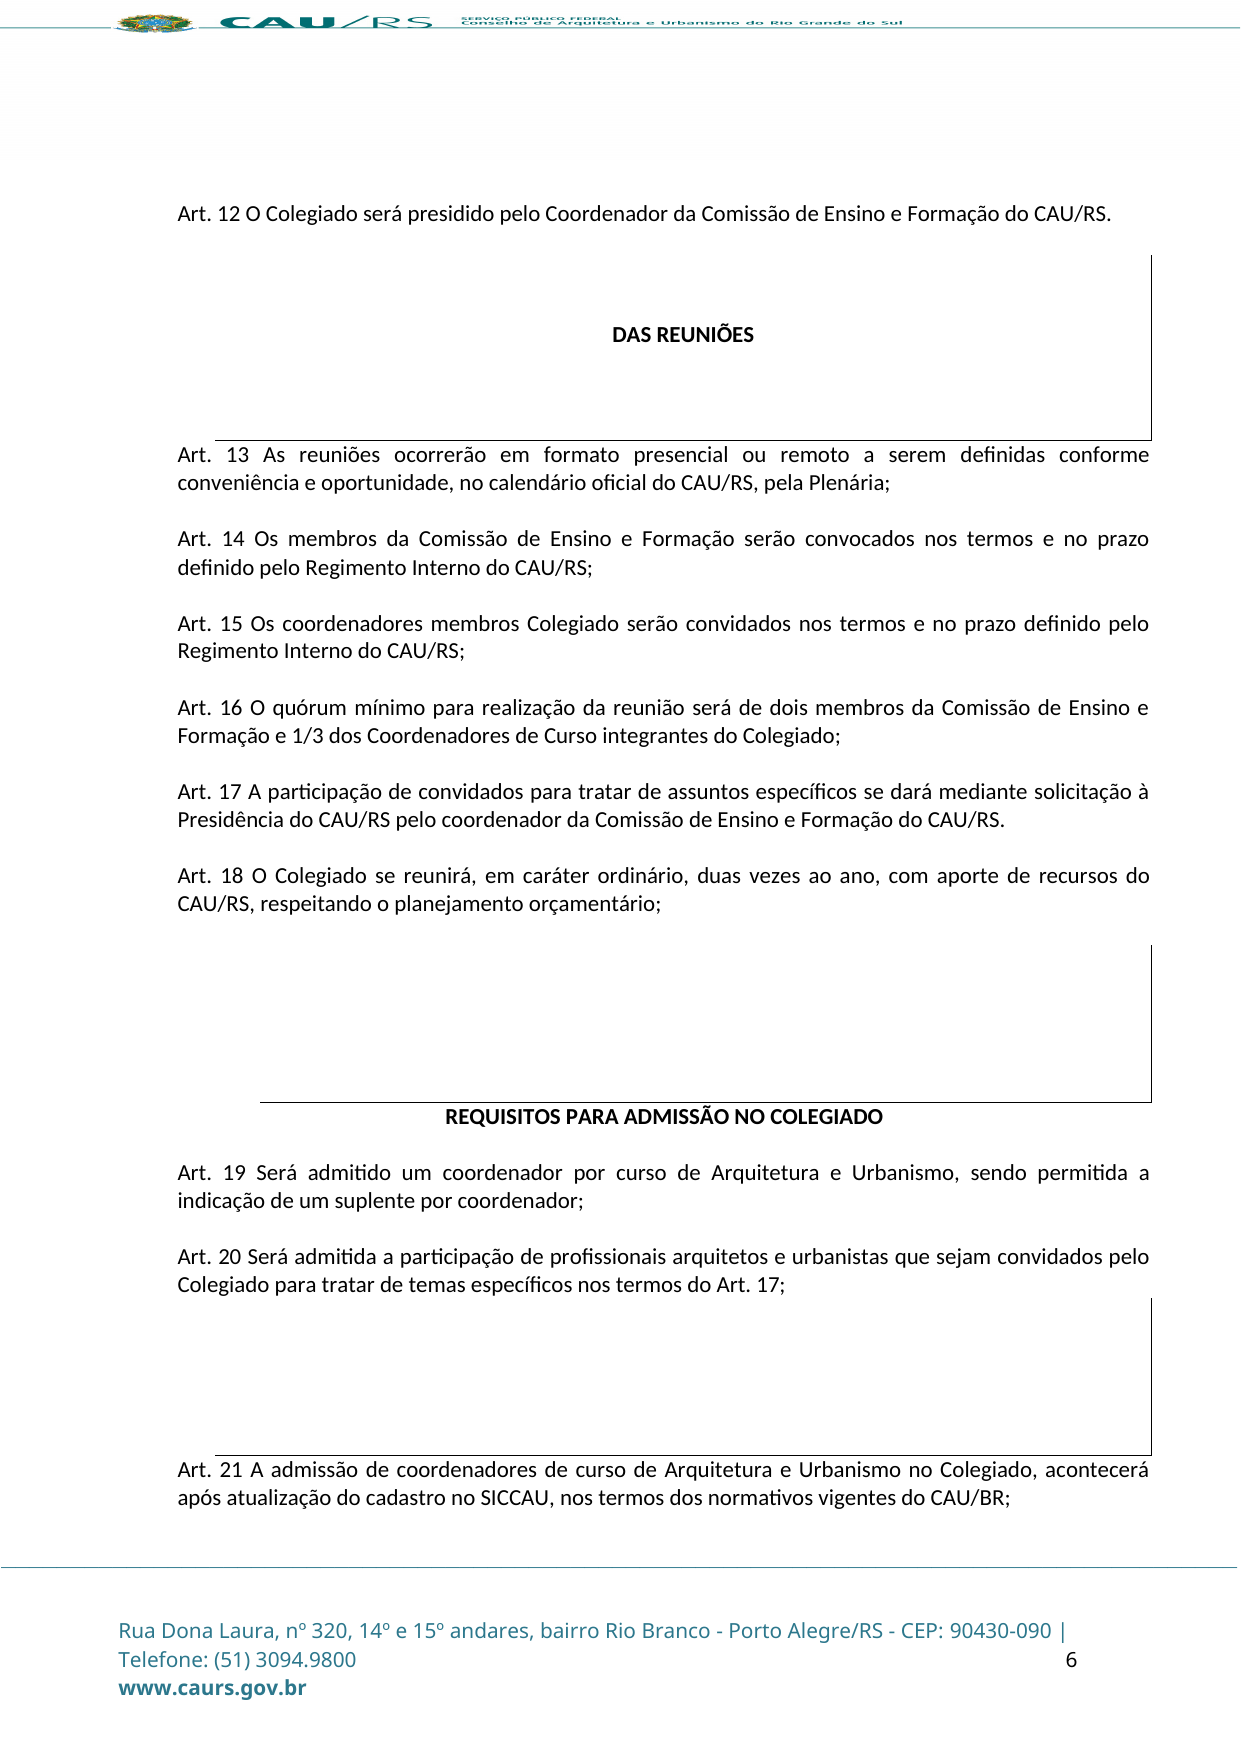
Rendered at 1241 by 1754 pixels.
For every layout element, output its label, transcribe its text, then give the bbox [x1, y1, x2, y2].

text Art. 14 Os membros da Comissão de Ensino e Formação serão convocados nos termos e no prazo definido pelo Regimento Interno do CAU/RS; [177, 524, 1152, 581]
text DAS REUNIÕES [215, 255, 1151, 348]
text Art. 12 O Colegiado será presidido pelo Coordenador da Comissão de Ensino e Formação do CAU/RS. [177, 199, 1152, 227]
text Art. 19 Será admitido um coordenador por curso de Arquitetura e Urbanismo, sendo permitida a indicação de um suplente por coordenador; [177, 1158, 1152, 1214]
text Art. 17 A participação de convidados para tratar de assuntos específicos se dará mediante solicitação à Presidência do CAU/RS pelo coordenador da Comissão de Ensino e Formação do CAU/RS. [177, 777, 1152, 833]
text Art. 20 Será admitida a participação de profissionais arquitetos e urbanistas que sejam convidados pelo Colegiado para tratar de temas específicos nos termos do Art. 17; [177, 1242, 1152, 1298]
text Art. 21 A admissão de coordenadores de curso de Arquitetura e Urbanismo no Colegiado, acontecerá após atualização do cadastro no SICCAU, nos termos dos normativos vigentes do CAU/BR; [177, 1455, 1152, 1511]
text Art. 13 As reuniões ocorrerão em formato presencial ou remoto a serem definidas conforme conveniência e oportunidade, no calendário oficial do CAU/RS, pela Plenária; [177, 441, 1152, 497]
text Art. 15 Os coordenadores membros Colegiado serão convidados nos termos e no prazo definido pelo Regimento Interno do CAU/RS; [177, 609, 1152, 665]
text Art. 16 O quórum mínimo para realização da reunião será de dois membros da Comissão de Ensino e Formação e 1/3 dos Coordenadores de Curso integrantes do Colegiado; [177, 693, 1152, 749]
text REQUISITOS PARA ADMISSÃO NO COLEGIADO [177, 1102, 1152, 1130]
text Art. 18 O Colegiado se reunirá, em caráter ordinário, duas vezes ao ano, com aporte de recursos do CAU/RS, respeitando o planejamento orçamentário; [177, 861, 1152, 917]
